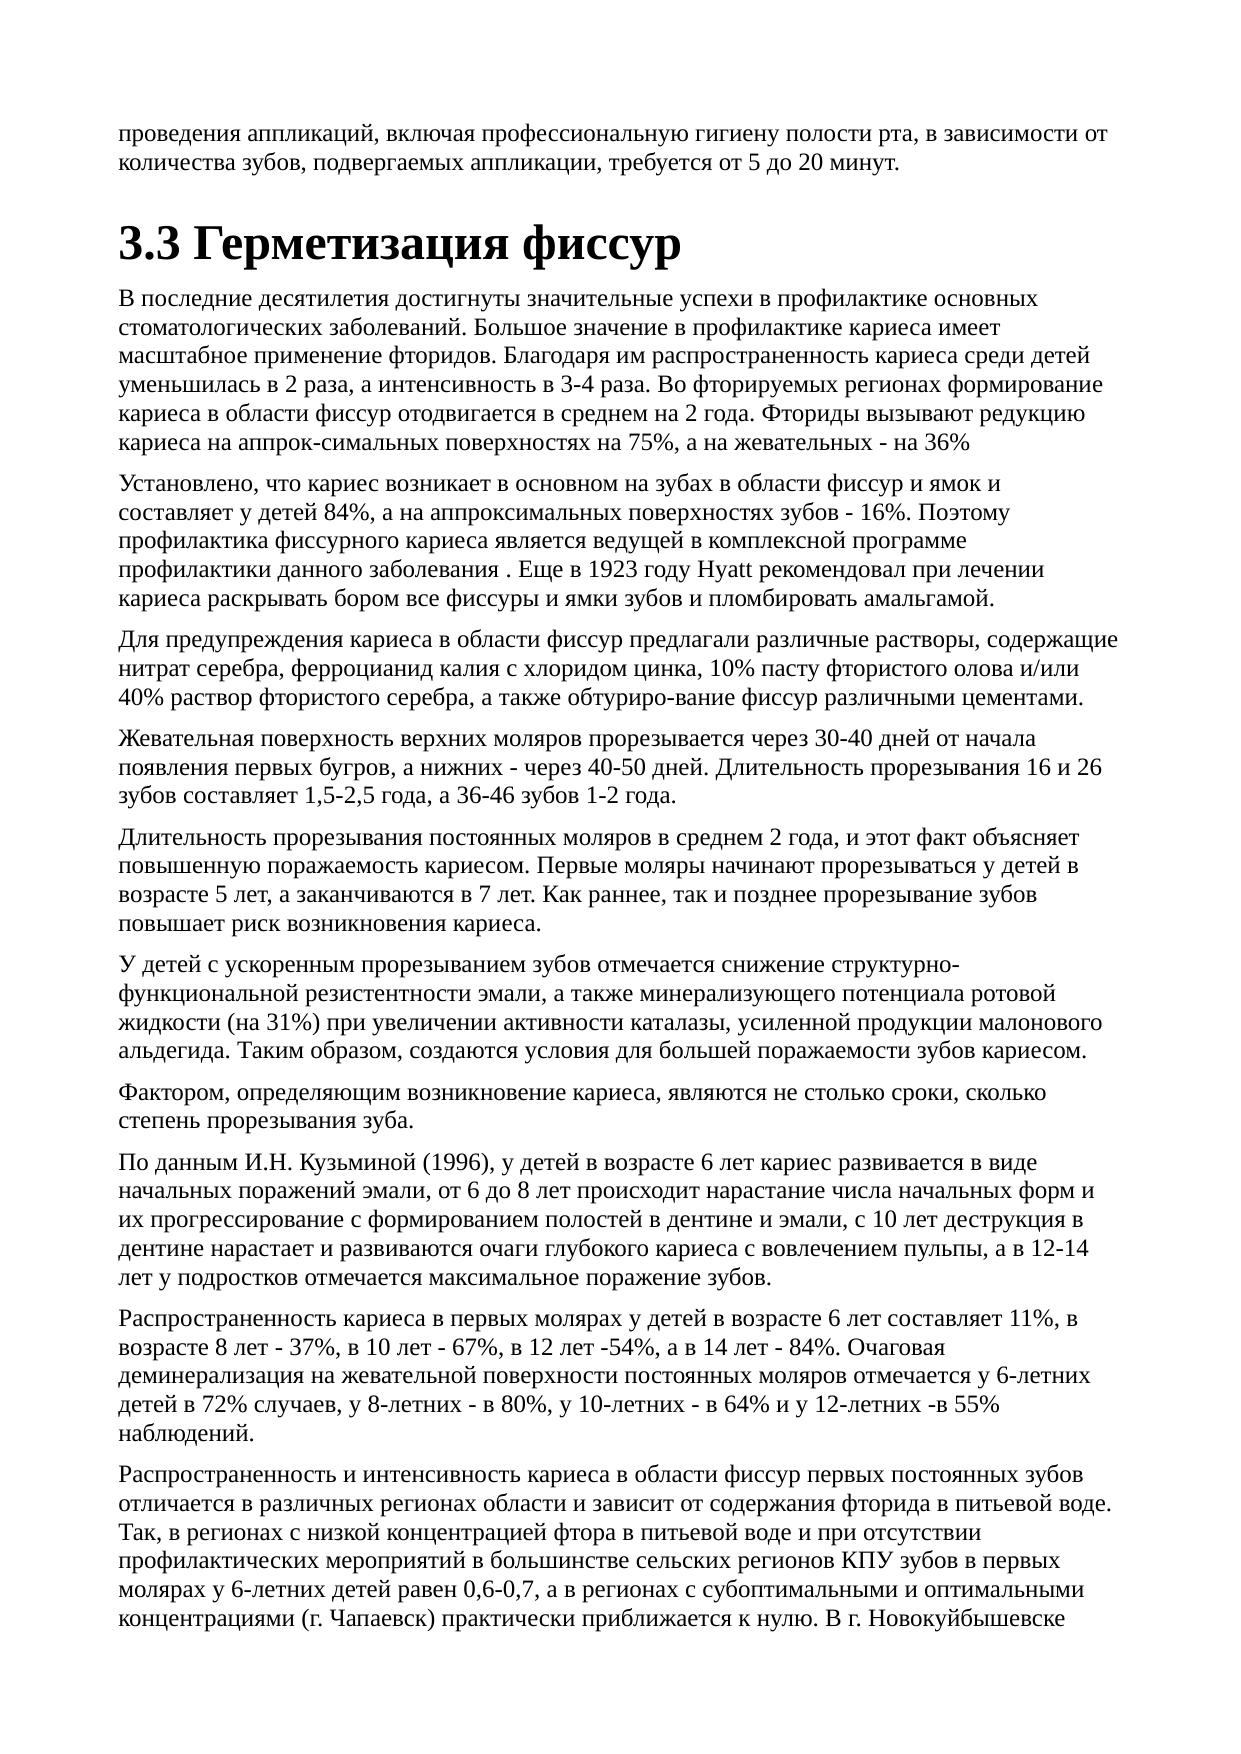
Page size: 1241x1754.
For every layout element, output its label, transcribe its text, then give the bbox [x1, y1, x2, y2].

text проведения аппликаций, включая профессиональную гигиену полости рта, в зависимости от количества зубов, подвергаемых аппликации, требуется от 5 до 20 минут. [118, 118, 1122, 176]
text По данным И.Н. Кузьминой (1996), у детей в возрасте 6 лет кариес развивается в виде начальных поражений эмали, от 6 до 8 лет происходит нарастание числа начальных форм и их прогрессирование с формированием полостей в дентине и эмали, с 10 лет деструкция в дентине нарастает и развиваются очаги глубокого кариеса с вовлечением пульпы, а в 12-14 лет у подростков отмечается максимальное поражение зубов. [118, 1147, 1122, 1291]
text Установлено, что кариес возникает в основном на зубах в области фиссур и ямок и составляет у детей 84%, а на аппроксимальных поверхностях зубов - 16%. Поэтому профилактика фиссурного кариеса является ведущей в комплексной программе профилактики данного заболевания . Еще в 1923 году Hyatt рекомендовал при лечении кариеса раскрывать бором все фиссуры и ямки зубов и пломбировать амальгамой. [118, 468, 1122, 612]
text Жевательная поверхность верхних моляров прорезывается через 30-40 дней от начала появления первых бугров, а нижних - через 40-50 дней. Длительность прорезывания 16 и 26 зубов составляет 1,5-2,5 года, а 36-46 зубов 1-2 года. [118, 723, 1122, 809]
text Распространенность и интенсивность кариеса в области фиссур первых постоянных зубов отличается в различных регионах области и зависит от содержания фторида в питьевой воде. Так, в регионах с низкой концентрацией фтора в питьевой воде и при отсутствии профилактических мероприятий в большинстве сельских регионов КПУ зубов в первых молярах у 6-летних детей равен 0,6-0,7, а в регионах с субоптимальными и оптимальными концентрациями (г. Чапаевск) практически приближается к нулю. В г. Новокуйбышевске [118, 1459, 1122, 1632]
text У детей с ускоренным прорезыванием зубов отмечается снижение структурно-функциональной резистентности эмали, а также минерализующего потенциала ротовой жидкости (на 31%) при увеличении активности каталазы, усиленной продукции малонового альдегида. Таким образом, создаются условия для большей поражаемости зубов кариесом. [118, 949, 1122, 1064]
text В последние десятилетия достигнуты значительные успехи в профилактике основных стоматологических заболеваний. Большое значение в профилактике кариеса имеет масштабное применение фторидов. Благодаря им распространенность кариеса среди детей уменьшилась в 2 раза, а интенсивность в 3-4 раза. Во фторируемых регионах формирование кариеса в области фиссур отодвигается в среднем на 2 года. Фториды вызывают редукцию кариеса на аппрок-симальных поверхностях на 75%, а на жевательных - на 36% [118, 283, 1122, 456]
text Длительность прорезывания постоянных моляров в среднем 2 года, и этот факт объясняет повышенную поражаемость кариесом. Первые моляры начинают прорезываться у детей в возрасте 5 лет, а заканчиваются в 7 лет. Как раннее, так и позднее прорезывание зубов повышает риск возникновения кариеса. [118, 822, 1122, 937]
subtitle 3.3 Герметизация фиссур [118, 213, 1122, 271]
text Распространенность кариеса в первых молярах у детей в возрасте 6 лет составляет 11%, в возрасте 8 лет - 37%, в 10 лет - 67%, в 12 лет -54%, а в 14 лет - 84%. Очаговая деминерализация на жевательной поверхности постоянных моляров отмечается у 6-летних детей в 72% случаев, у 8-летних - в 80%, у 10-летних - в 64% и у 12-летних -в 55% наблюдений. [118, 1303, 1122, 1447]
text Для предупреждения кариеса в области фиссур предлагали различные растворы, содержащие нитрат серебра, ферроцианид калия с хлоридом цинка, 10% пасту фтористого олова и/или 40% раствор фтористого серебра, а также обтуриро-вание фиссур различными цементами. [118, 624, 1122, 711]
text Фактором, определяющим возникновение кариеса, являются не столько сроки, сколько степень прорезывания зуба. [118, 1077, 1122, 1134]
